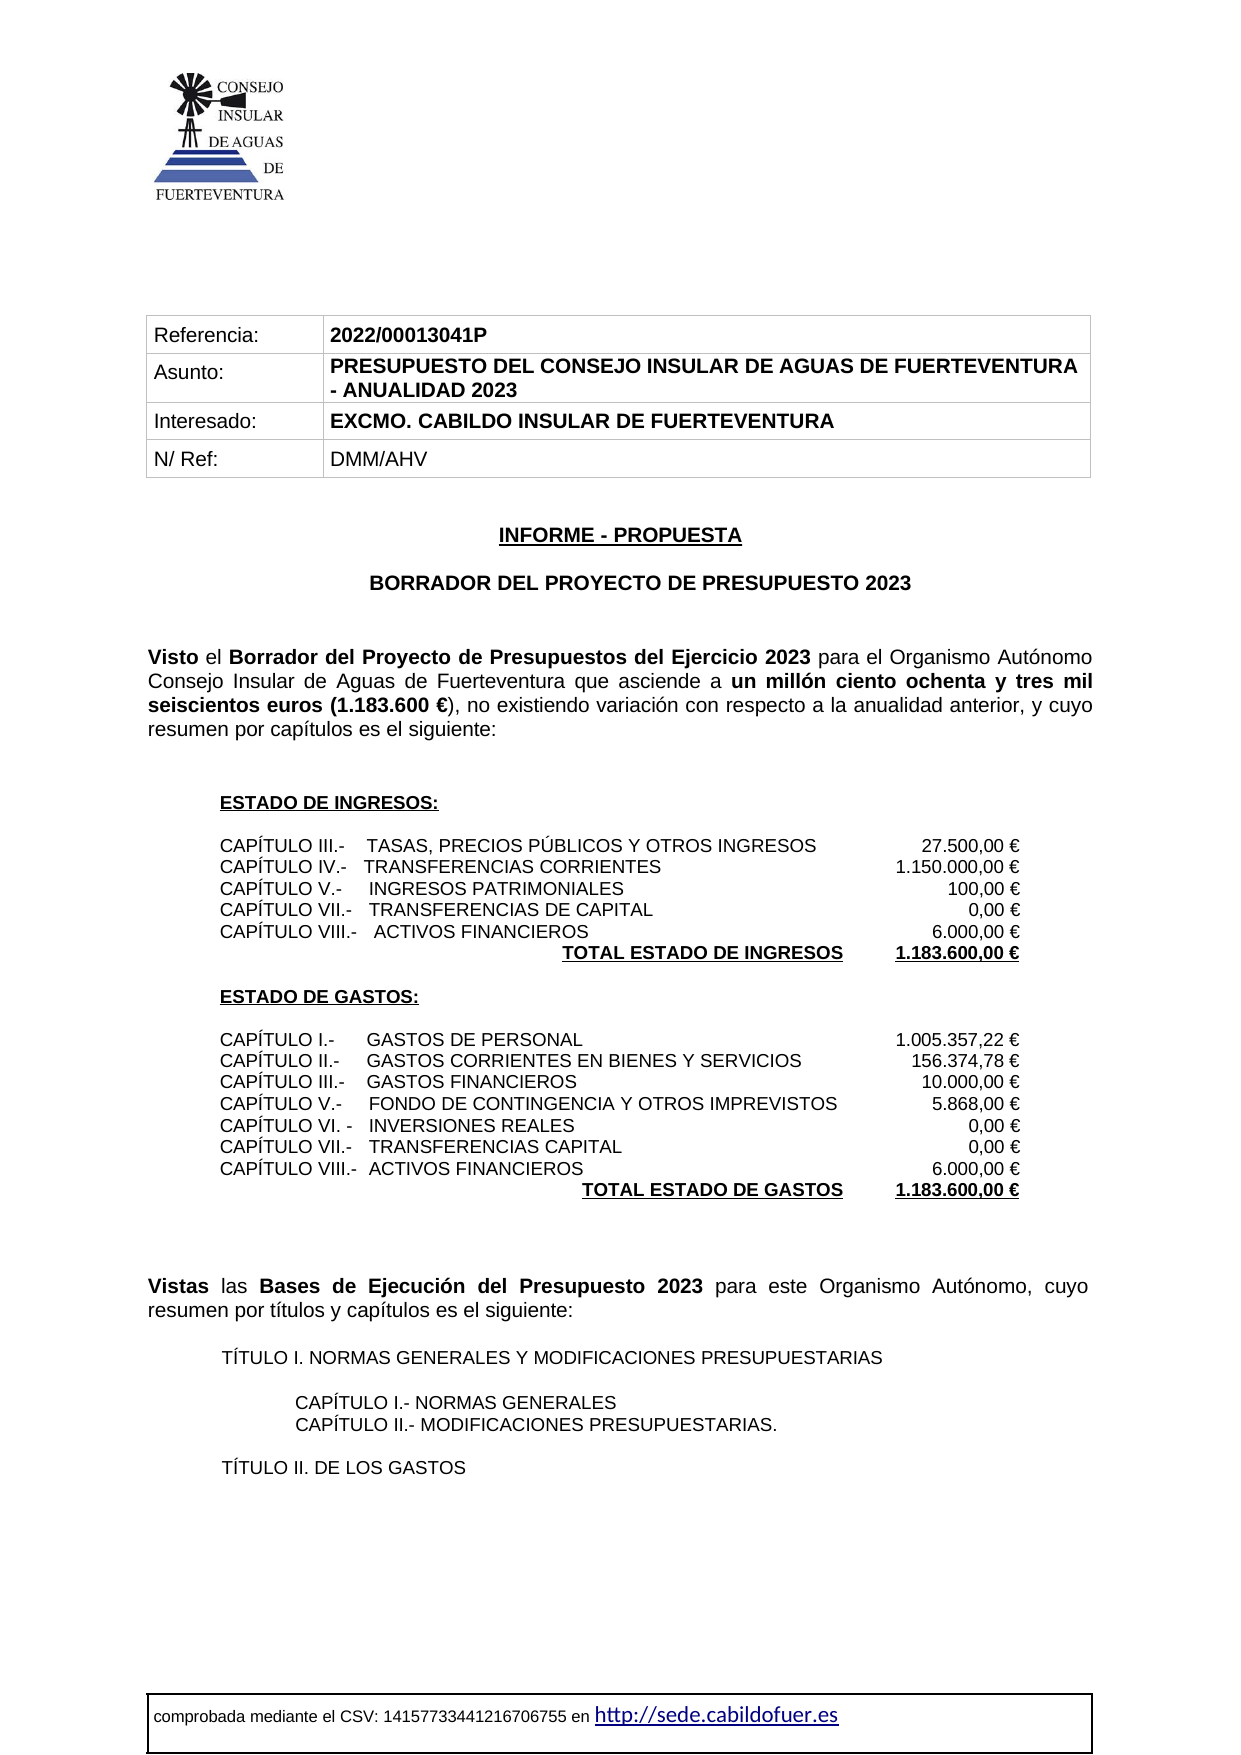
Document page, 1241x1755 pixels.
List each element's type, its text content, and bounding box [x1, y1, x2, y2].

table_cell CAPÍTULO V.- [214, 1094, 362, 1116]
subtitle INFORME - PROPUESTA [133, 523, 1107, 547]
table_cell CAPÍTULO VIII.- [214, 1159, 362, 1180]
table_cell ACTIVOS FINANCIEROS [362, 1159, 869, 1180]
table_header TASAS, PRECIOS PÚBLICOS Y OTROS INGRESOS [361, 827, 869, 857]
table_cell 6.000,00 € [869, 922, 1026, 943]
table_cell PRESUPUESTO DEL CONSEJO INSULAR DE AGUAS DE FUERTEVENTURA - ANUALIDAD 2023 [324, 354, 1090, 402]
table_cell CAPÍTULO VII.- [214, 1137, 362, 1159]
table_cell CAPÍTULO IV.- [214, 857, 361, 879]
table_cell DMM/AHV [324, 440, 1090, 477]
text BORRADOR DEL PROYECTO DE PRESUPUESTO 2023 [369, 570, 1107, 594]
table_cell CAPÍTULO III.- [214, 1073, 362, 1094]
table_header CAPÍTULO III.- [214, 827, 361, 857]
table_cell INVERSIONES REALES [362, 1116, 869, 1137]
text ESTADO DE GASTOS: [219, 985, 1107, 1007]
table_cell CAPÍTULO II.- [214, 1051, 362, 1073]
table_cell CAPÍTULO VIII.- [214, 922, 361, 943]
table_cell 0,00 € [869, 900, 1026, 922]
table_cell TRANSFERENCIAS DE CAPITAL [361, 900, 869, 922]
table_cell 10.000,00 € [869, 1073, 1026, 1094]
table_header Referencia: [147, 316, 323, 353]
text TÍTULO I. NORMAS GENERALES Y MODIFICACIONES PRESUPUESTARIAS CAPÍTULO I.- NORMAS GENERALES [221, 1324, 971, 1414]
table_header 2022/00013041P [324, 316, 1090, 353]
table_cell 6.000,00 € [869, 1159, 1026, 1180]
table_cell 156.374,78 € [869, 1051, 1026, 1073]
table_cell 100,00 € [869, 879, 1026, 900]
table_cell FONDO DE CONTINGENCIA Y OTROS IMPREVISTOS [362, 1094, 869, 1116]
table_cell ACTIVOS FINANCIEROS [361, 922, 869, 943]
table_cell 1.183.600,00 € [869, 943, 1026, 974]
table_cell CAPÍTULO VI. - [214, 1116, 362, 1137]
table_cell INGRESOS PATRIMONIALES [361, 879, 869, 900]
table_cell 1.150.000,00 € [869, 857, 1026, 879]
table_cell [214, 943, 361, 974]
text Visto el Borrador del Proyecto de Presupuestos del Ejercicio 2023 para el Organismo Autónomo Consejo Insular de Aguas de Fuerteventura que asciende a un millón ciento ochenta y tres mil seiscientos euros (1.183.600 €), no existiendo variación con respecto a la anualidad anterior, y cuyo resumen por capítulos es el siguiente: [148, 645, 1093, 741]
table_cell TRANSFERENCIAS CORRIENTES [361, 857, 869, 879]
table_header 1.005.357,22 € [869, 1021, 1026, 1051]
subtitle ESTADO DE INGRESOS: [219, 791, 1107, 813]
table_cell 5.868,00 € [869, 1094, 1026, 1116]
table_cell 1.183.600,00 € [869, 1180, 1026, 1211]
table_cell TOTAL ESTADO DE GASTOS [362, 1180, 869, 1211]
table_header 27.500,00 € [869, 827, 1026, 857]
text Vistas las Bases de Ejecución del Presupuesto 2023 para este Organismo Autónomo, cuyo resumen por títulos y capítulos es el siguiente: [148, 1274, 1107, 1322]
table_cell TOTAL ESTADO DE INGRESOS [361, 943, 869, 974]
table_cell CAPÍTULO V.- [214, 879, 361, 900]
table_cell GASTOS FINANCIEROS [362, 1073, 869, 1094]
table_cell Asunto: [147, 354, 323, 402]
table_cell CAPÍTULO VII.- [214, 900, 361, 922]
text CAPÍTULO II.- MODIFICACIONES PRESUPUESTARIAS. TÍTULO II. DE LOS GASTOS [221, 1414, 794, 1478]
table_cell [214, 1180, 362, 1211]
table_cell N/ Ref: [147, 440, 323, 477]
table_header GASTOS DE PERSONAL [362, 1021, 869, 1051]
table_cell GASTOS CORRIENTES EN BIENES Y SERVICIOS [362, 1051, 869, 1073]
table_cell 0,00 € [869, 1137, 1026, 1159]
table_cell EXCMO. CABILDO INSULAR DE FUERTEVENTURA [324, 403, 1090, 439]
table_cell Interesado: [147, 403, 323, 439]
table_cell 0,00 € [869, 1116, 1026, 1137]
table_header CAPÍTULO I.- [214, 1021, 362, 1051]
table_cell TRANSFERENCIAS CAPITAL [362, 1137, 869, 1159]
